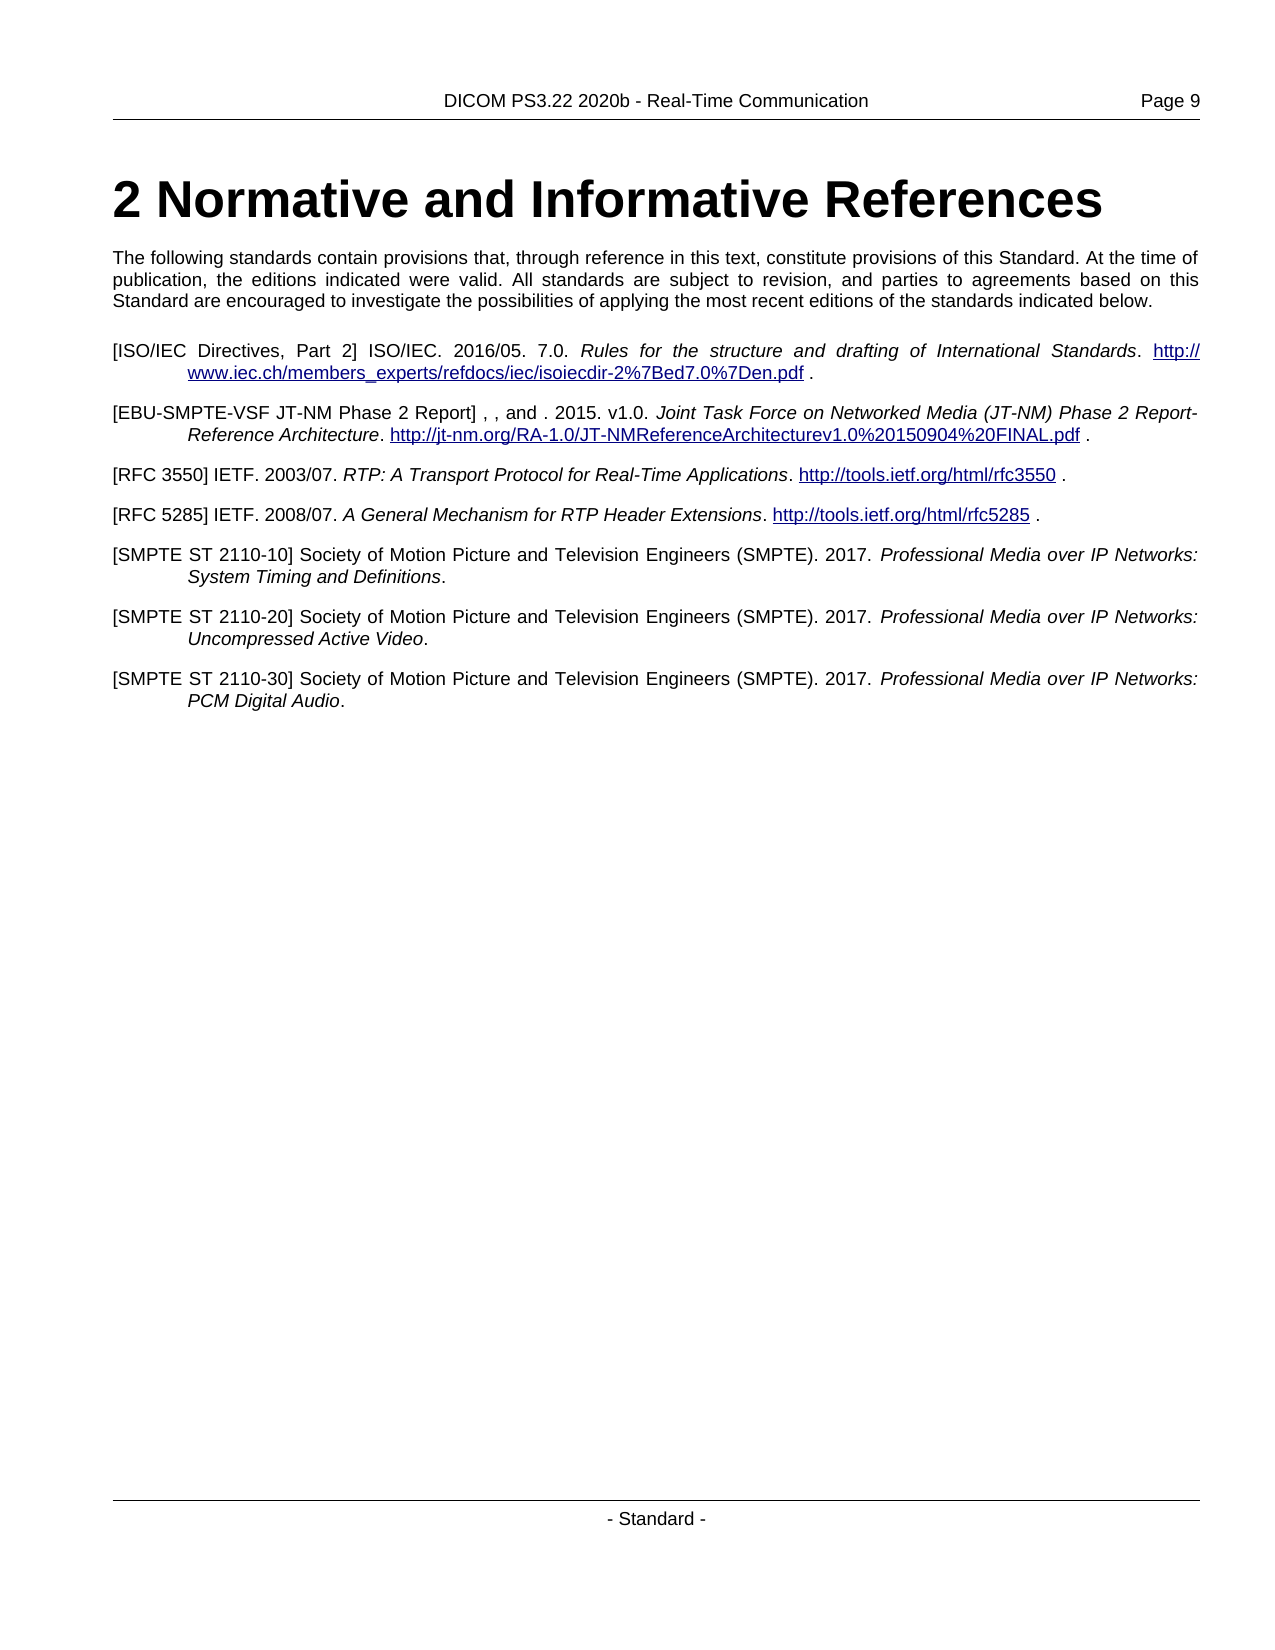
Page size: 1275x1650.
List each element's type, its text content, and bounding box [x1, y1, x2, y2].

text [SMPTE ST 2110-30] Society of Motion Picture and Television Engineers (SMPTE). 2017. Professional Media over IP Networks: PCM Digital Audio. [112, 668, 1200, 711]
text [RFC 5285] IETF. 2008/07. A General Mechanism for RTP Header Extensions. http://​tools.ietf.org/​html/​rfc5285 . [112, 504, 1200, 526]
text [RFC 3550] IETF. 2003/07. RTP: A Transport Protocol for Real-Time Applications. http://​tools.ietf.org/​html/​rfc3550 . [112, 464, 1200, 485]
text [ISO/IEC Directives, Part 2] ISO/IEC. 2016/05. 7.0. Rules for the structure and drafting of International Standards. http://​www.iec.ch/​members_experts/​refdocs/​iec/​isoiecdir-2%7Bed7.0%7Den.pdf . [112, 340, 1200, 383]
text [SMPTE ST 2110-20] Society of Motion Picture and Television Engineers (SMPTE). 2017. Professional Media over IP Networks: Uncompressed Active Video. [112, 606, 1200, 649]
text The following standards contain provisions that, through reference in this text, constitute provisions of this Standard. At the time of publication, the editions indicated were valid. All standards are subject to revision, and parties to agreements based on this Standard are encouraged to investigate the possibilities of applying the most recent editions of the standards indicated below. [112, 247, 1200, 312]
text [SMPTE ST 2110-10] Society of Motion Picture and Television Engineers (SMPTE). 2017. Professional Media over IP Networks: System Timing and Definitions. [112, 544, 1200, 587]
text 2 Normative and Informative References [112, 169, 1200, 228]
text [EBU-SMPTE-VSF JT-NM Phase 2 Report] , , and . 2015. v1.0. Joint Task Force on Networked Media (JT-NM) Phase 2 Report- Reference Architecture. http://​jt-nm.org/​RA-1.0/​JT-NMReferenceArchitecturev1.0%20150904%20FINAL.pdf . [112, 402, 1200, 445]
